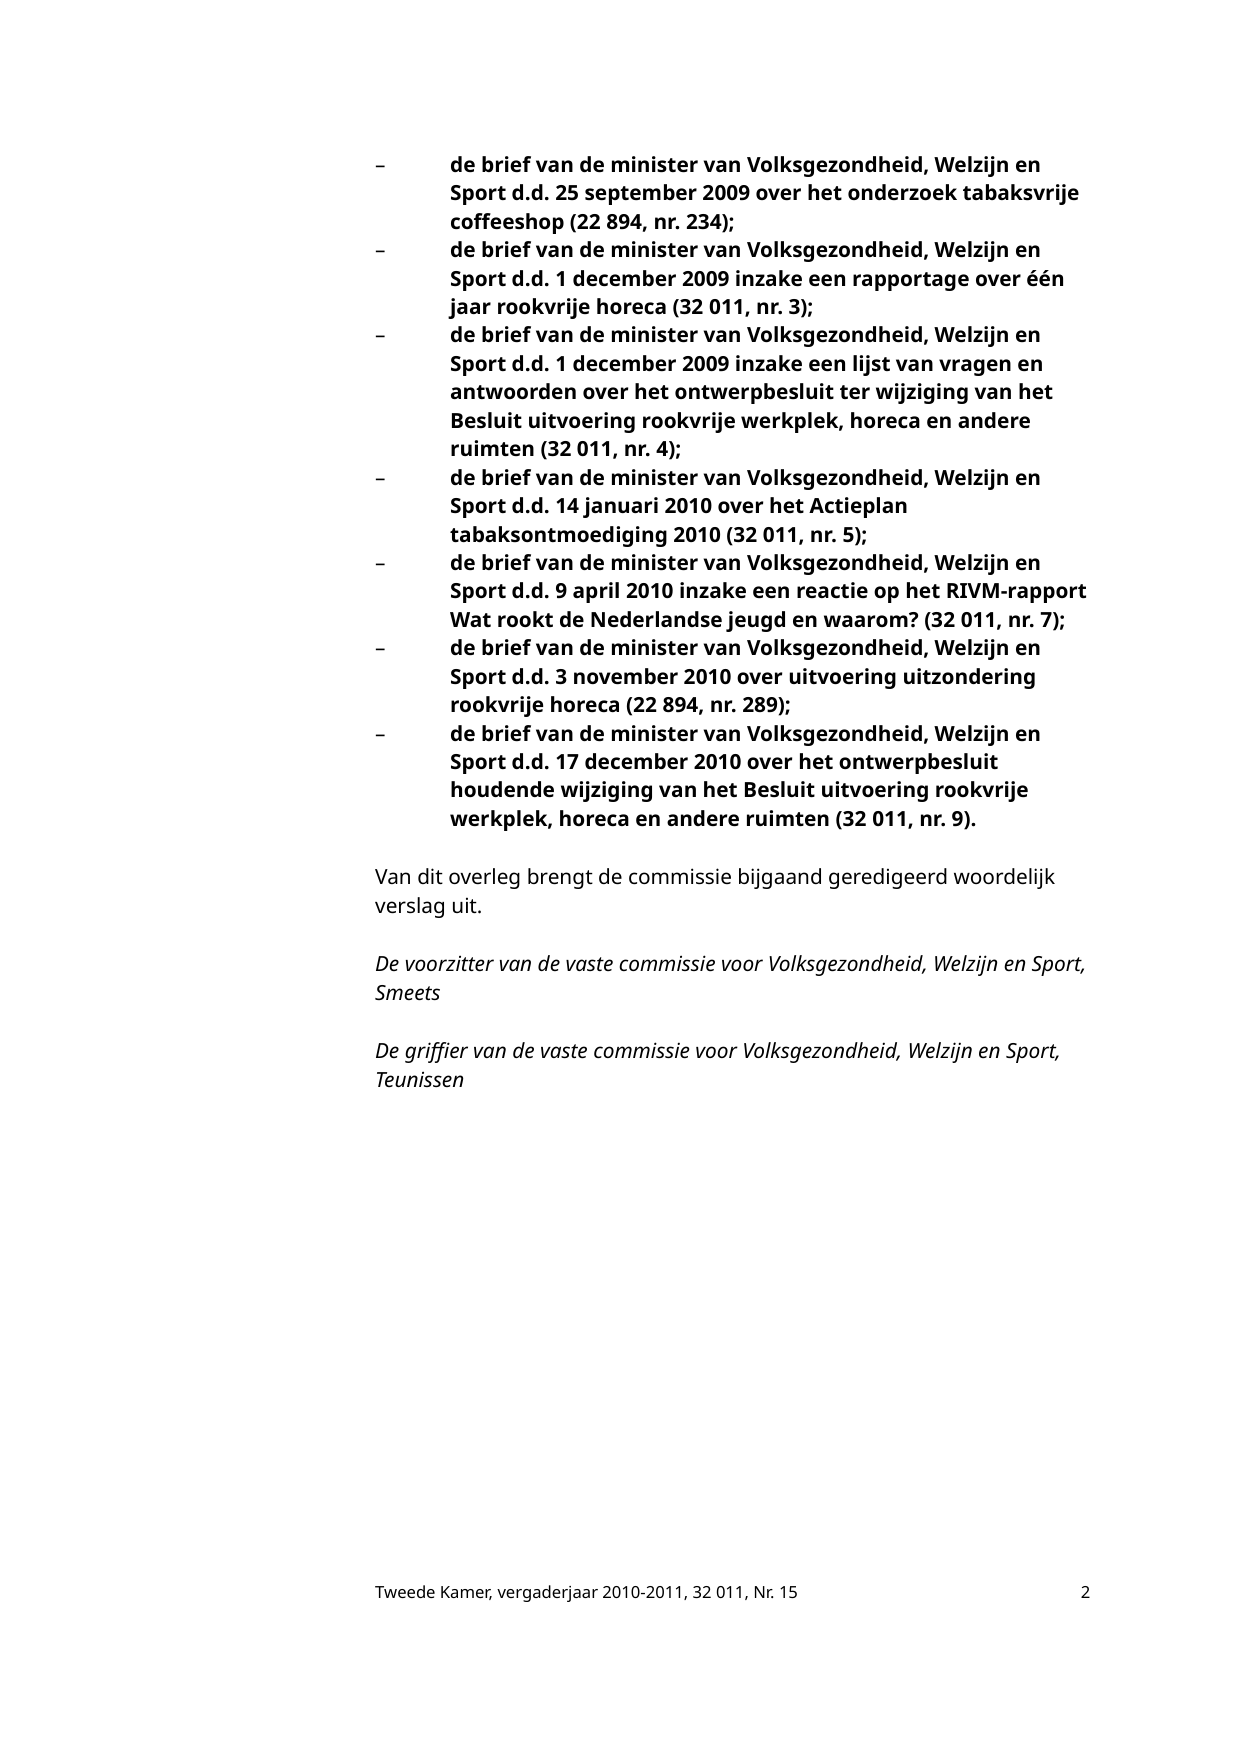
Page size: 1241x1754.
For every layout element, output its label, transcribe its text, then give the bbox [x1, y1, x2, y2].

list de brief van de minister van Volksgezondheid, Welzijn en Sport d.d. 3 november 2010 over uitvoering uitzondering rookvrije horeca (22 894, nr. 289); [375, 776, 1090, 861]
text De voorzitter van de vaste commissie voor Volksgezondheid, Welzijn en Sport, [375, 1092, 1090, 1120]
list de brief van de minister van Volksgezondheid, Welzijn en Sport d.d. 14 januari 2010 over het Actieplan tabaksontmoediging 2010 (32 011, nr. 5); [375, 605, 1090, 690]
list de brief van de minister van Volksgezondheid, Welzijn en Sport d.d. 17 december 2010 over het ontwerpbesluit houdende wijziging van het Besluit uitvoering rookvrije werkplek, horeca en andere ruimten (32 011, nr. 9). [375, 861, 1090, 975]
list de brief van de minister van Volksgezondheid, Welzijn en Sport d.d. 25 september 2009 over het onderzoek tabaksvrije coffeeshop (22 894, nr. 234); [375, 292, 1090, 377]
text Van dit overleg brengt de commissie bijgaand geredigeerd woordelijk verslag uit. [375, 1005, 1090, 1062]
text Teunissen [375, 1207, 1090, 1235]
list de brief van de staatssecretaris van Buitenlandse Zaken d.d. 4 september 2009 over het fiche inzake het voorstel voor een aanbeveling van de Raad betreffende rookvrije ruimten (22 112, nr. 919); [375, 178, 1090, 292]
list de brief van de minister van Volksgezondheid, Welzijn en Sport d.d. 1 december 2009 inzake een lijst van vragen en antwoorden over het ontwerpbesluit ter wijziging van het Besluit uitvoering rookvrije werkplek, horeca en andere ruimten (32 011, nr. 4); [375, 463, 1090, 605]
list de brief van de minister van Volksgezondheid, Welzijn en Sport d.d. 8 juli 2009 over rechterlijke uitspraken en toezeggingen tijdens algemeen overleg rookvrije horeca van 10 maart 2009 (32 011, nr. 1); [375, 150, 1090, 178]
list de brief van de minister van Volksgezondheid, Welzijn en Sport d.d. 1 december 2009 inzake een rapportage over één jaar rookvrije horeca (32 011, nr. 3); [375, 377, 1090, 463]
text De griffier van de vaste commissie voor Volksgezondheid, Welzijn en Sport, [375, 1178, 1090, 1207]
text Smeets [375, 1120, 1090, 1148]
list de brief van de minister van Volksgezondheid, Welzijn en Sport d.d. 9 april 2010 inzake een reactie op het RIVM-rapport Wat rookt de Nederlandse jeugd en waarom? (32 011, nr. 7); [375, 690, 1090, 776]
